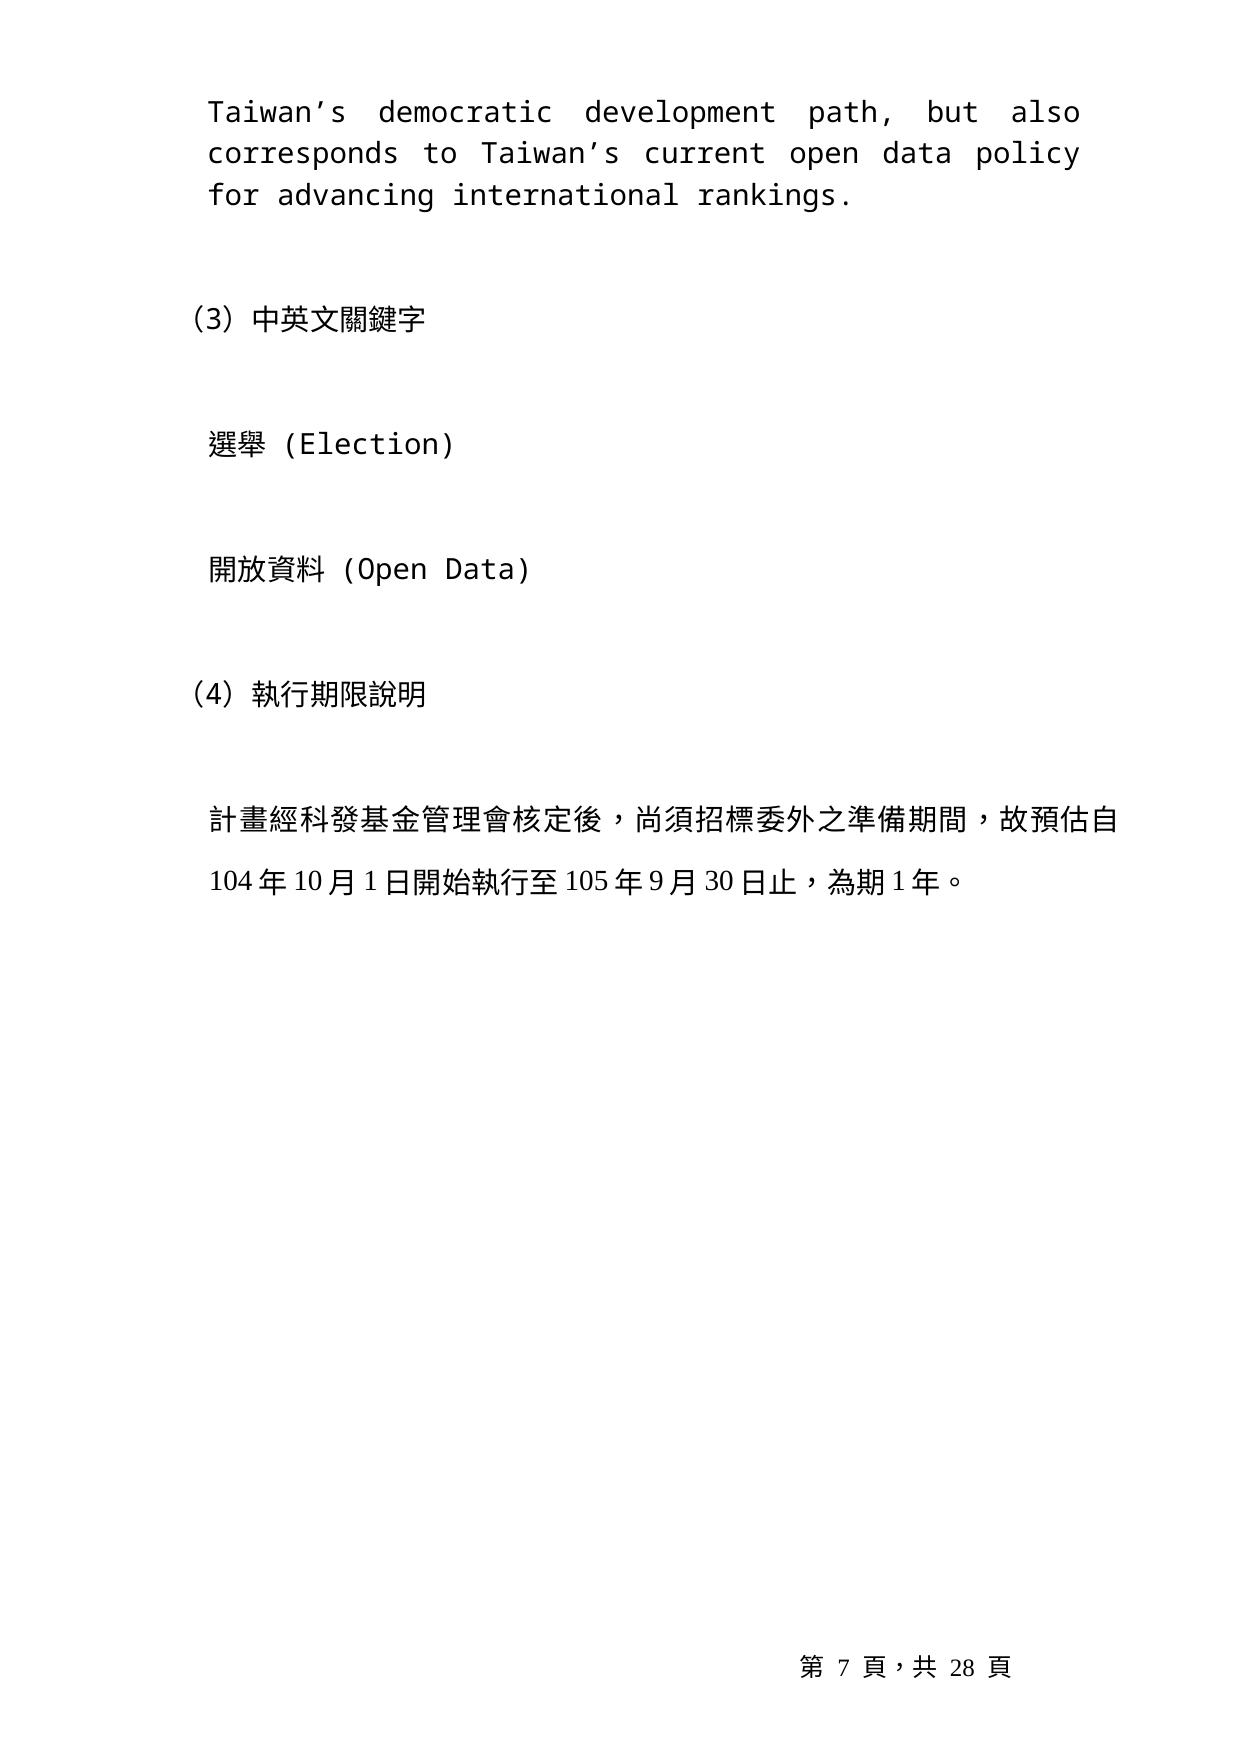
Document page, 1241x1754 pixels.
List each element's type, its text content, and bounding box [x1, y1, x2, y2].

list 執行期限說明 [176, 651, 1122, 714]
text 開放資料 (Open Data) [208, 526, 1122, 589]
list 中英文關鍵字 [176, 276, 1122, 339]
text Taiwan’s democratic development path, but also corresponds to Taiwan’s current open data policy for advancing international rankings. [207, 89, 1081, 214]
text 計畫經科發基金管理會核定後，尚須招標委外之準備期間，故預估自104年10月1日開始執行至105年9月30日止，為期1年。 [208, 776, 1122, 901]
text 選舉 (Election) [208, 401, 1122, 464]
